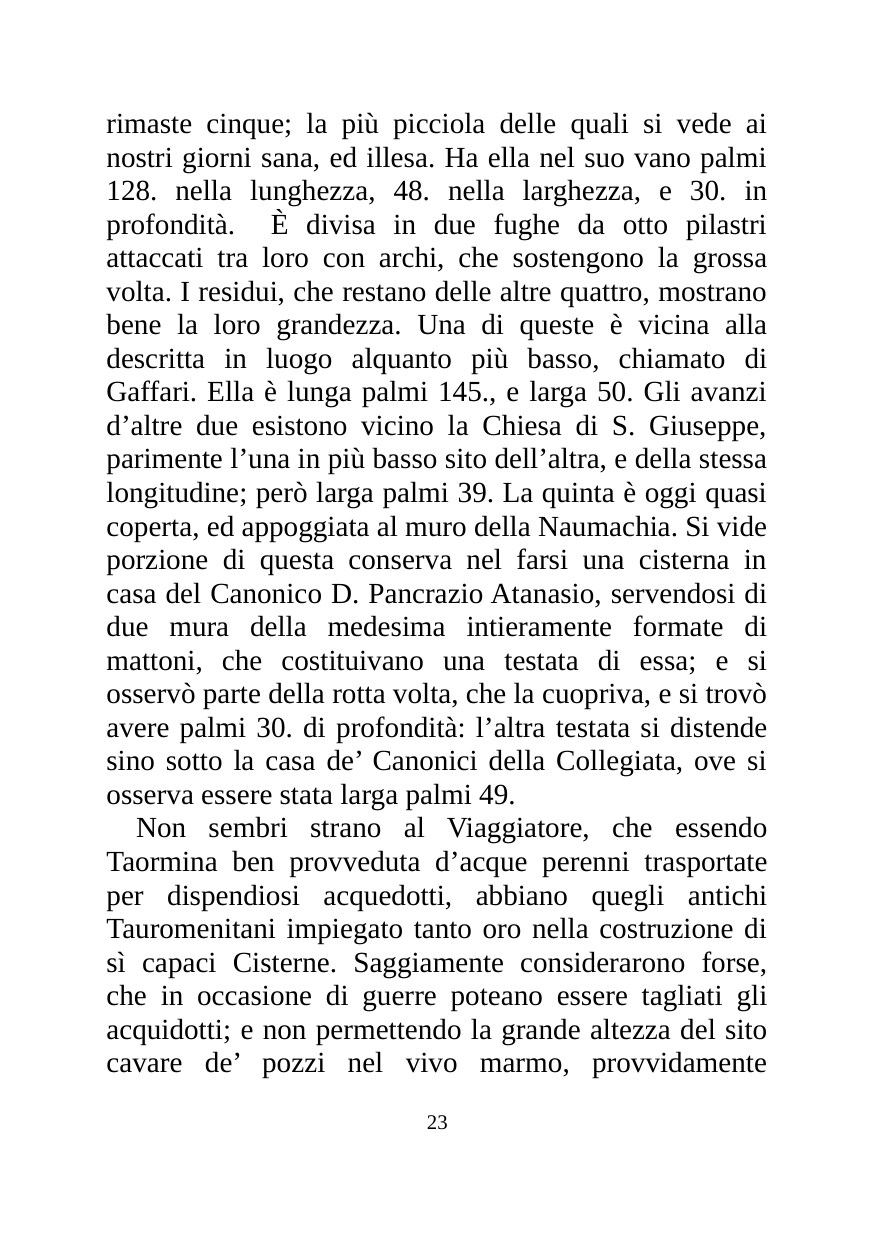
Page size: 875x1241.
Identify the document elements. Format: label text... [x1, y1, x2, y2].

text Non sembri strano al Viaggiatore, che essendo Taormina ben provveduta d’acque perenni trasportate per dispendiosi acquedotti, abbiano quegli antichi Tauromenitani impiegato tanto oro nella costruzione di sì capaci Cisterne. Saggiamente considerarono forse, che in occasione di guerre poteano essere tagliati gli acquidotti; e non permettendo la grande altezza del sito cavare de’ pozzi nel vivo marmo, provvidamente [106, 811, 768, 1079]
text rimaste cinque; la più picciola delle quali si vede ai nostri giorni sana, ed illesa. Ha ella nel suo vano palmi 128. nella lunghezza, 48. nella larghezza, e 30. in profondità. È divisa in due fughe da otto pilastri attaccati tra loro con archi, che sostengono la grossa volta. I residui, che restano delle altre quattro, mostrano bene la loro grandezza. Una di queste è vicina alla descritta in luogo alquanto più basso, chiamato di Gaffari. Ella è lunga palmi 145., e larga 50. Gli avanzi d’altre due esistono vicino la Chiesa di S. Giuseppe, parimente l’una in più basso sito dell’altra, e della stessa longitudine; però larga palmi 39. La quinta è oggi quasi coperta, ed appoggiata al muro della Naumachia. Si vide porzione di questa conserva nel farsi una cisterna in casa del Canonico D. Pancrazio Atanasio, servendosi di due mura della medesima intieramente formate di mattoni, che costituivano una testata di essa; e si osservò parte della rotta volta, che la cuopriva, e si trovò avere palmi 30. di profondità: l’altra testata si distende sino sotto la casa de’ Canonici della Collegiata, ove si osserva essere stata larga palmi 49. [106, 106, 768, 811]
